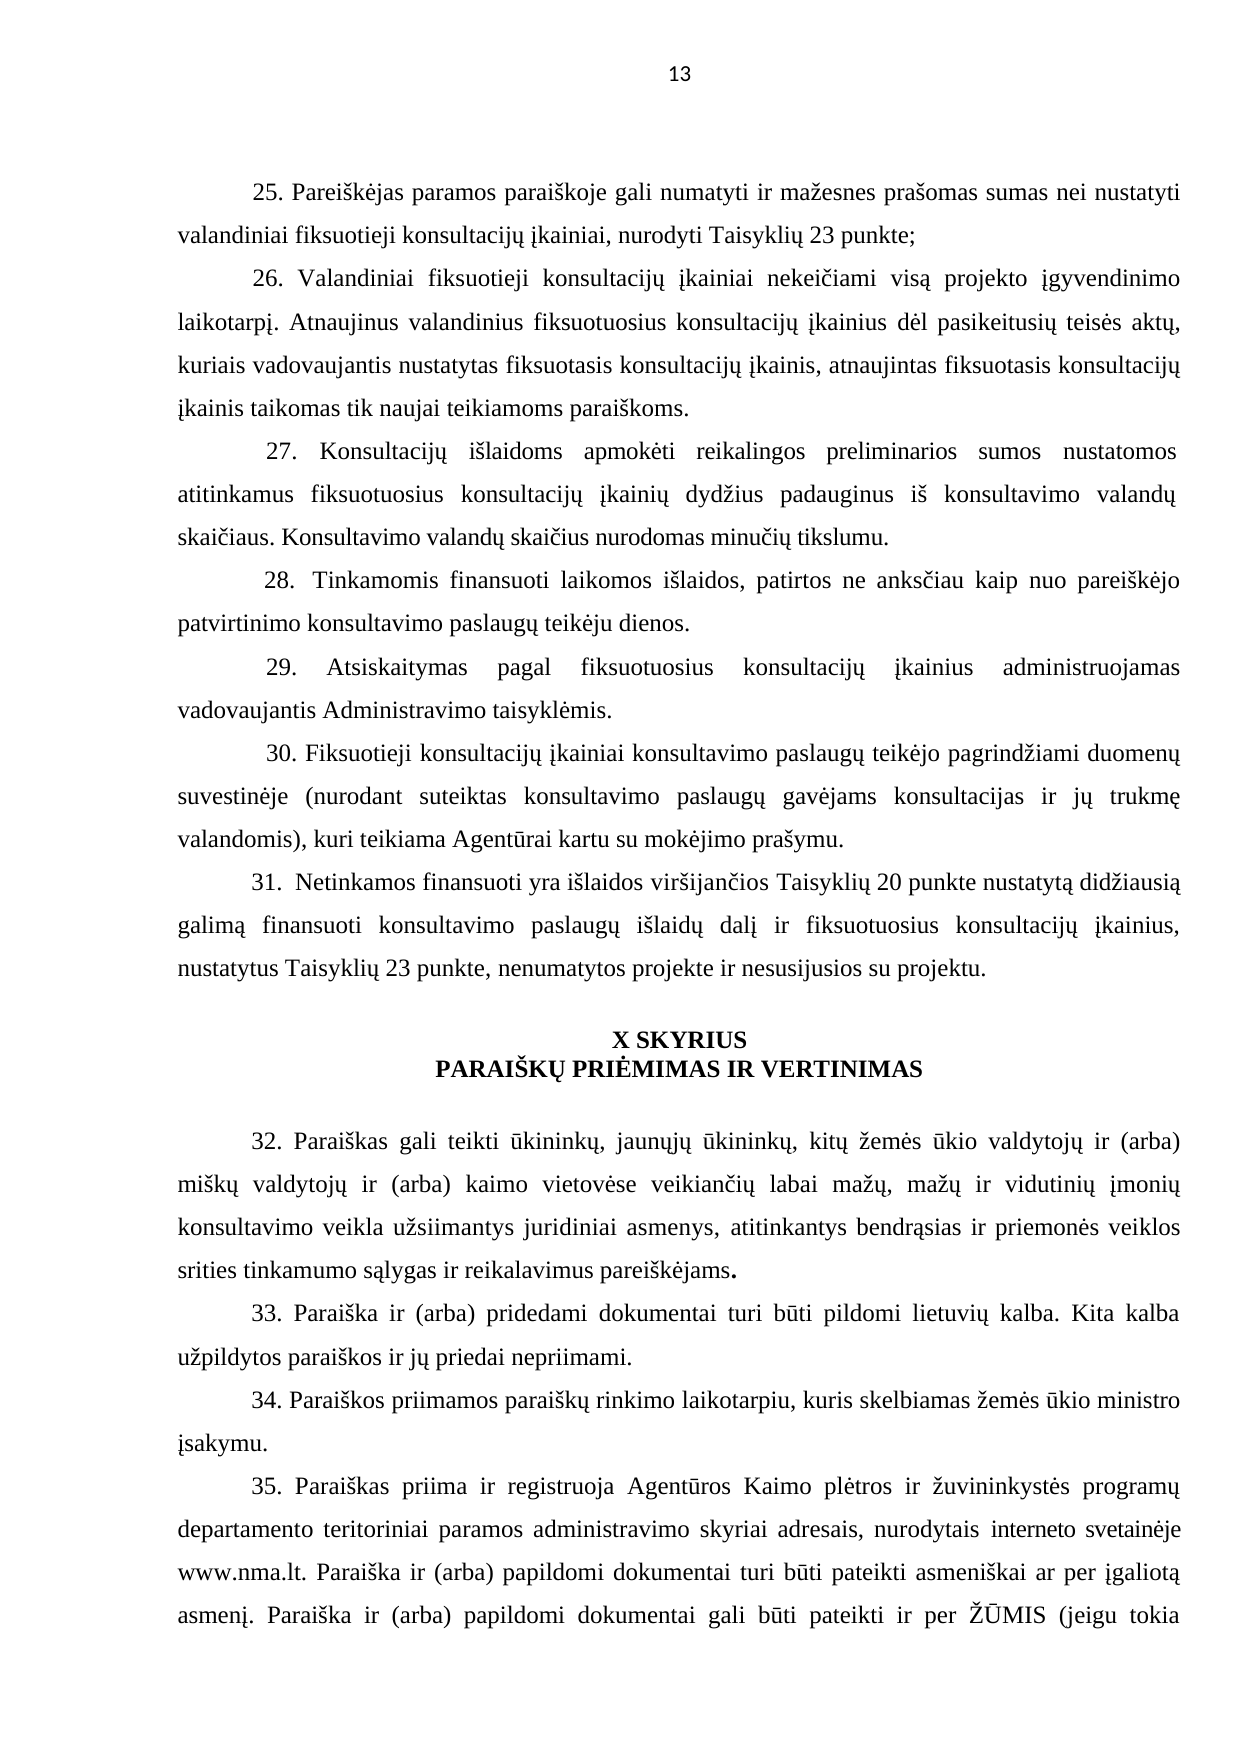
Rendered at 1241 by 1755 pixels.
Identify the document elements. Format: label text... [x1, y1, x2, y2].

text 32. Paraiškas gali teikti ūkininkų, jaunųjų ūkininkų, kitų žemės ūkio valdytojų ir (arba) miškų valdytojų ir (arba) kaimo vietovėse veikiančių labai mažų, mažų ir vidutinių įmonių konsultavimo veikla užsiimantys juridiniai asmenys, atitinkantys bendrąsias ir priemonės veiklos srities tinkamumo sąlygas ir reikalavimus pareiškėjams. [177, 1126, 1181, 1284]
text 25. Pareiškėjas paramos paraiškoje gali numatyti ir mažesnes prašomas sumas nei nustatyti valandiniai fiksuotieji konsultacijų įkainiai, nurodyti Taisyklių 23 punkte; [177, 177, 1181, 249]
text X SKYRIUS [177, 1025, 1181, 1054]
text 30. Fiksuotieji konsultacijų įkainiai konsultavimo paslaugų teikėjo pagrindžiami duomenų suvestinėje (nurodant suteiktas konsultavimo paslaugų gavėjams konsultacijas ir jų trukmę valandomis), kuri teikiama Agentūrai kartu su mokėjimo prašymu. [177, 738, 1181, 853]
text 31. Netinkamos finansuoti yra išlaidos viršijančios Taisyklių 20 punkte nustatytą didžiausią galimą finansuoti konsultavimo paslaugų išlaidų dalį ir fiksuotuosius konsultacijų įkainius, nustatytus Taisyklių 23 punkte, nenumatytos projekte ir nesusijusios su projektu. [177, 867, 1181, 982]
text 27. Konsultacijų išlaidoms apmokėti reikalingos preliminarios sumos nustatomos atitinkamus fiksuotuosius konsultacijų įkainių dydžius padauginus iš konsultavimo valandų skaičiaus. Konsultavimo valandų skaičius nurodomas minučių tikslumu. [177, 436, 1177, 551]
text 35. Paraiškas priima ir registruoja Agentūros Kaimo plėtros ir žuvininkystės programų departamento teritoriniai paramos administravimo skyriai adresais, nurodytais interneto svetainėje www.nma.lt. Paraiška ir (arba) papildomi dokumentai turi būti pateikti asmeniškai ar per įgaliotą asmenį. Paraiška ir (arba) papildomi dokumentai gali būti pateikti ir per ŽŪMIS (jeigu tokia [177, 1471, 1181, 1629]
text 34. Paraiškos priimamos paraiškų rinkimo laikotarpiu, kuris skelbiamas žemės ūkio ministro įsakymu. [177, 1385, 1181, 1457]
text 26. Valandiniai fiksuotieji konsultacijų įkainiai nekeičiami visą projekto įgyvendinimo laikotarpį. Atnaujinus valandinius fiksuotuosius konsultacijų įkainius dėl pasikeitusių teisės aktų, kuriais vadovaujantis nustatytas fiksuotasis konsultacijų įkainis, atnaujintas fiksuotasis konsultacijų įkainis taikomas tik naujai teikiamoms paraiškoms. [177, 263, 1181, 422]
text 29. Atsiskaitymas pagal fiksuotuosius konsultacijų įkainius administruojamas vadovaujantis Administravimo taisyklėmis. [177, 652, 1181, 723]
text 28. Tinkamomis finansuoti laikomos išlaidos, patirtos ne anksčiau kaip nuo pareiškėjo patvirtinimo konsultavimo paslaugų teikėju dienos. [177, 565, 1181, 637]
text 33. Paraiška ir (arba) pridedami dokumentai turi būti pildomi lietuvių kalba. Kita kalba užpildytos paraiškos ir jų priedai nepriimami. [177, 1298, 1181, 1370]
text PARAIŠKŲ PRIĖMIMAS IR VERTINIMAS [177, 1054, 1181, 1083]
